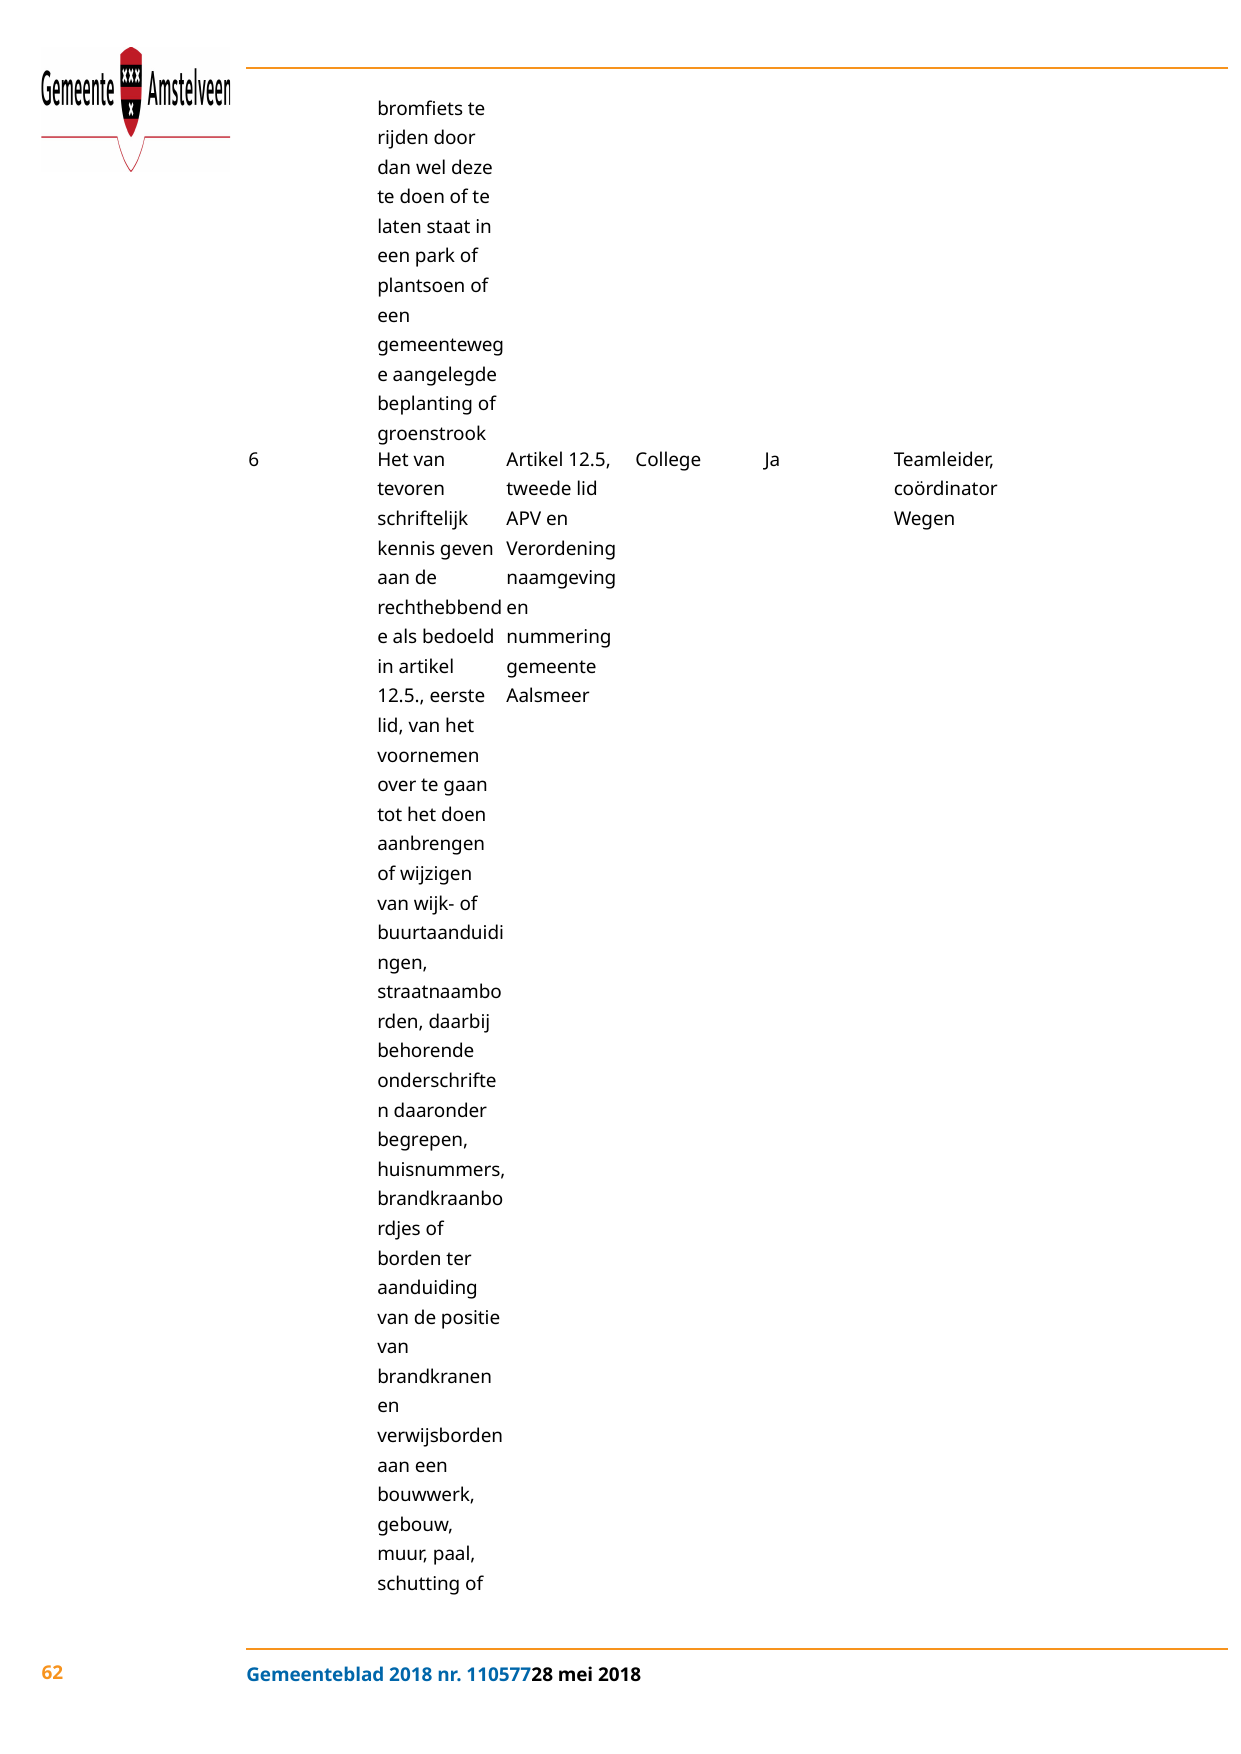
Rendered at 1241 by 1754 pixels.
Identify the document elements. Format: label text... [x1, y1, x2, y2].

table_cell Het van tevoren schriftelijk kennis geven aan de rechthebbende als bedoeld in artikel 12.5., eerste lid, van het voornemen over te gaan tot het doen aanbrengen of wijzigen van wijk- of buurtaanduidingen, straatnaamborden, daarbij behorende onderschriften daaronder begrepen, huisnummers, brandkraanbordjes of borden ter aanduiding van de positie van brandkranen en verwijsborden aan een bouwwerk, gebouw, muur, paal, schutting of [377, 446, 506, 1596]
table_cell [764, 95, 893, 446]
table_cell Artikel 12.5, tweede lid APV en Verordening naamgeving en nummering gemeente Aalsmeer [506, 446, 635, 1596]
table_cell [1023, 446, 1152, 1596]
table_cell 6 [248, 446, 377, 1596]
picture [41, 47, 231, 172]
table_cell [506, 95, 635, 446]
table_cell Ja [764, 446, 893, 1596]
table_cell bromfiets te rijden door dan wel deze te doen of te laten staat in een park of plantsoen of een gemeentewege aangelegde beplanting of groenstrook [377, 95, 506, 446]
table_cell [635, 95, 764, 446]
table_cell [894, 95, 1022, 446]
table_cell [1023, 95, 1152, 446]
table_cell College [635, 446, 764, 1596]
table_cell Teamleider, coördinator Wegen [894, 446, 1022, 1596]
table_cell [248, 95, 377, 446]
